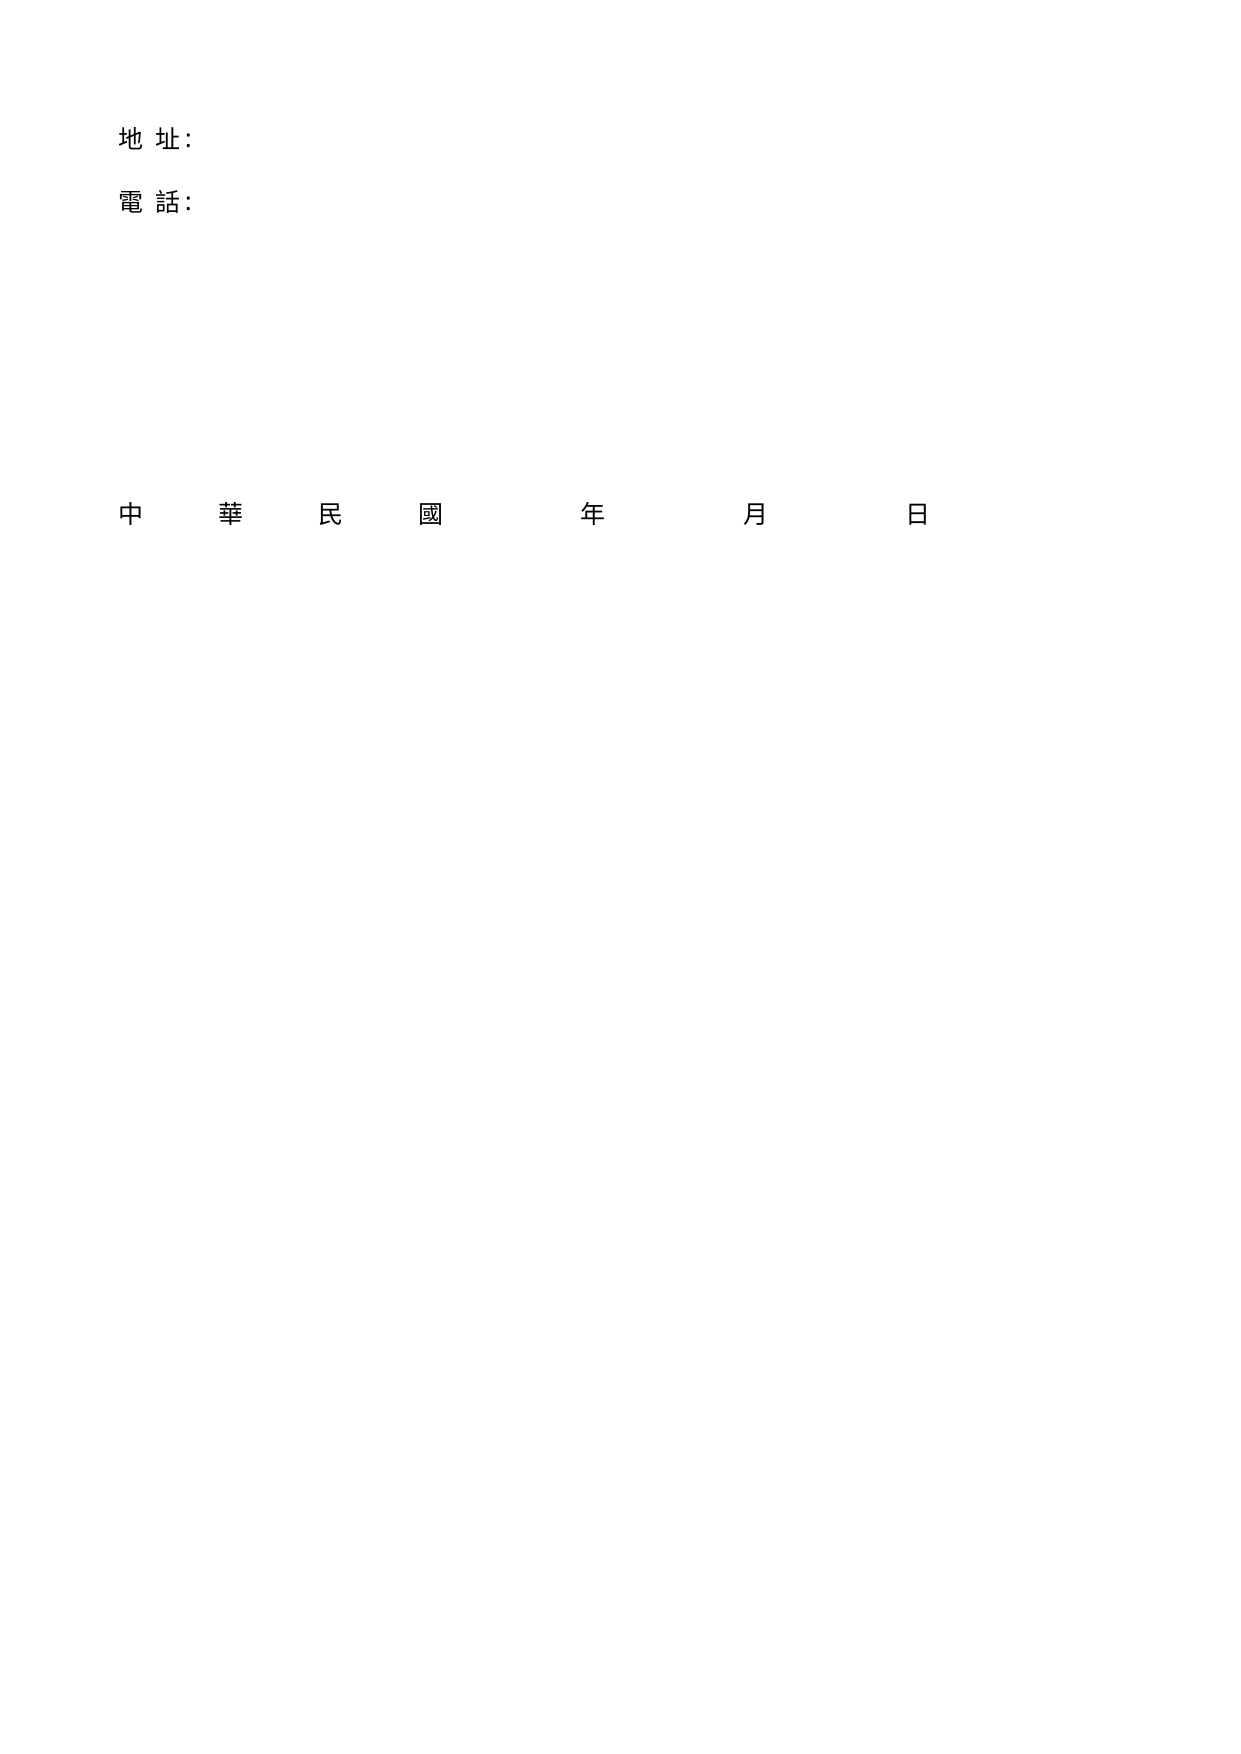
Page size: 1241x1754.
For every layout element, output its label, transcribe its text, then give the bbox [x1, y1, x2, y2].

text 地 址: [118, 96, 1122, 159]
text 中 華 民 國 年 月 日 [118, 471, 1122, 534]
text 電 話: [118, 159, 1122, 221]
